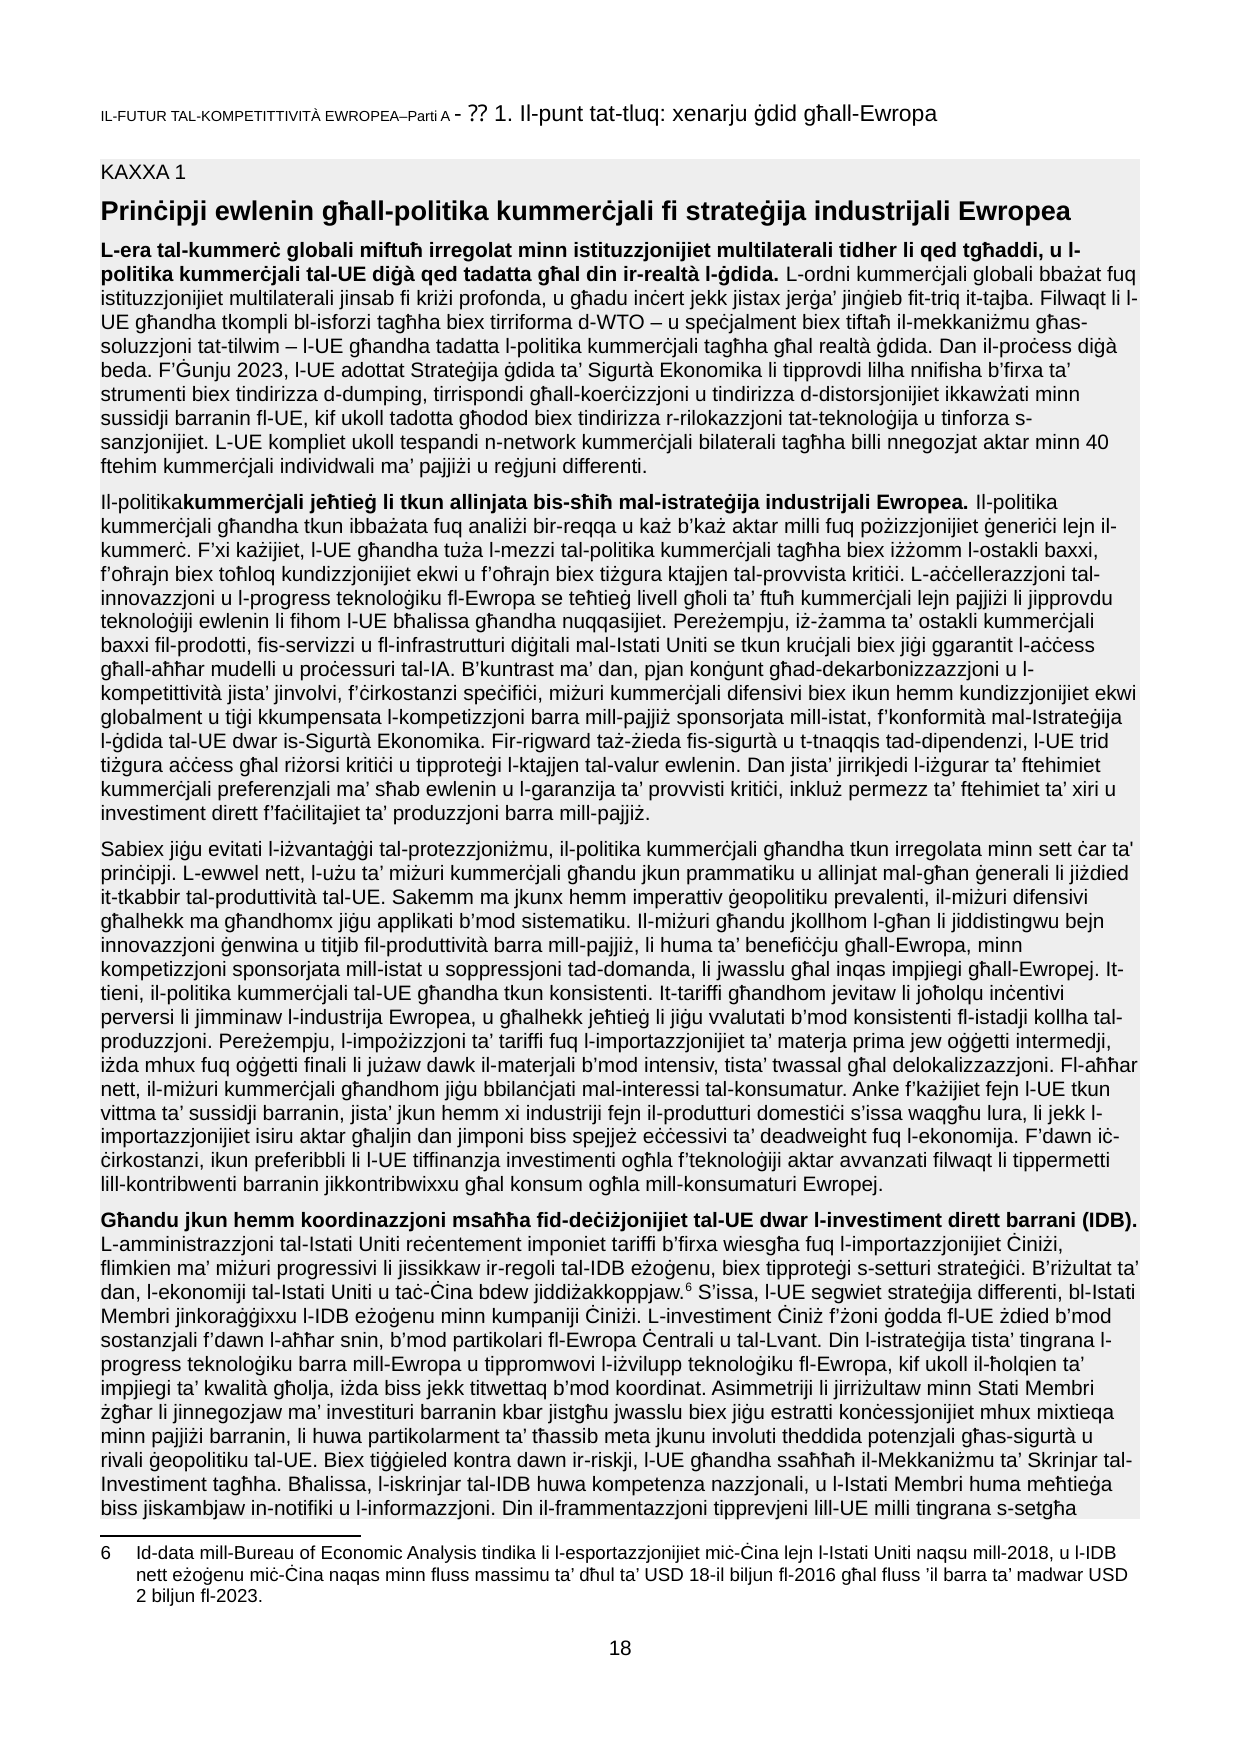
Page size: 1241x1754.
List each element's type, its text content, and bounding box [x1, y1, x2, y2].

text Sabiex jiġu evitati l-iżvantaġġi tal-protezzjoniżmu, il-politika kummerċjali għandha tkun irregolata minn sett ċar ta' prinċipji. L-ewwel nett, l-użu ta’ miżuri kummerċjali għandu jkun prammatiku u allinjat mal-għan ġenerali li jiżdied it-tkabbir tal-produttività tal-UE. Sakemm ma jkunx hemm imperattiv ġeopolitiku prevalenti, il-miżuri difensivi għalhekk ma għandhomx jiġu applikati b’mod sistematiku. Il-miżuri għandu jkollhom l-għan li jiddistingwu bejn innovazzjoni ġenwina u titjib fil-produttività barra mill-pajjiż, li huma ta’ benefiċċju għall-Ewropa, minn kompetizzjoni sponsorjata mill-istat u soppressjoni tad-domanda, li jwasslu għal inqas impjiegi għall-Ewropej. It-tieni, il-politika kummerċjali tal-UE għandha tkun konsistenti. It-tariffi għandhom jevitaw li joħolqu inċentivi perversi li jimminaw l-industrija Ewropea, u għalhekk jeħtieġ li jiġu vvalutati b’mod konsistenti fl-istadji kollha tal-produzzjoni. Pereżempju, l-impożizzjoni ta’ tariffi fuq l-importazzjonijiet ta’ materja prima jew oġġetti intermedji, iżda mhux fuq oġġetti finali li jużaw dawk il-materjali b’mod intensiv, tista’ twassal għal delokalizzazzjoni. Fl-aħħar nett, il-miżuri kummerċjali għandhom jiġu bbilanċjati mal-interessi tal-konsumatur. Anke f’każijiet fejn l-UE tkun vittma ta’ sussidji barranin, jista’ jkun hemm xi industriji fejn il-produtturi domestiċi s’issa waqgħu lura, li jekk l-importazzjonijiet isiru aktar għaljin dan jimponi biss spejjeż eċċessivi ta’ deadweight fuq l-ekonomija. F’dawn iċ-ċirkostanzi, ikun preferibbli li l-UE tiffinanzja investimenti ogħla f’teknoloġiji aktar avvanzati filwaqt li tippermetti lill-kontribwenti barranin jikkontribwixxu għal konsum ogħla mill-konsumaturi Ewropej. [100, 837, 1140, 1196]
text Prinċipji ewlenin għall-politika kummerċjali fi strateġija industrijali Ewropea [100, 195, 1140, 226]
text Il-politikakummerċjali jeħtieġ li tkun allinjata bis-sħiħ mal-istrateġija industrijali Ewropea. Il-politika kummerċjali għandha tkun ibbażata fuq analiżi bir-reqqa u każ b’każ aktar milli fuq pożizzjonijiet ġeneriċi lejn il-kummerċ. F’xi każijiet, l-UE għandha tuża l-mezzi tal-politika kummerċjali tagħha biex iżżomm l-ostakli baxxi, f’oħrajn biex toħloq kundizzjonijiet ekwi u f’oħrajn biex tiżgura ktajjen tal-provvista kritiċi. L-aċċellerazzjoni tal-innovazzjoni u l-progress teknoloġiku fl-Ewropa se teħtieġ livell għoli ta’ ftuħ kummerċjali lejn pajjiżi li jipprovdu teknoloġiji ewlenin li fihom l-UE bħalissa għandha nuqqasijiet. Pereżempju, iż-żamma ta’ ostakli kummerċjali baxxi fil-prodotti, fis-servizzi u fl-infrastrutturi diġitali mal-Istati Uniti se tkun kruċjali biex jiġi ggarantit l-aċċess għall-aħħar mudelli u proċessuri tal-IA. B’kuntrast ma’ dan, pjan konġunt għad-dekarbonizzazzjoni u l-kompetittività jista’ jinvolvi, f’ċirkostanzi speċifiċi, miżuri kummerċjali difensivi biex ikun hemm kundizzjonijiet ekwi globalment u tiġi kkumpensata l-kompetizzjoni barra mill-pajjiż sponsorjata mill-istat, f’konformità mal-Istrateġija l-ġdida tal-UE dwar is-Sigurtà Ekonomika. Fir-rigward taż-żieda fis-sigurtà u t-tnaqqis tad-dipendenzi, l-UE trid tiżgura aċċess għal riżorsi kritiċi u tipproteġi l-ktajjen tal-valur ewlenin. Dan jista’ jirrikjedi l-iżgurar ta’ ftehimiet kummerċjali preferenzjali ma’ sħab ewlenin u l-garanzija ta’ provvisti kritiċi, inkluż permezz ta’ ftehimiet ta’ xiri u investiment dirett f’faċilitajiet ta’ produzzjoni barra mill-pajjiż. [100, 489, 1140, 825]
text Id-data mill-Bureau of Economic Analysis tindika li l-esportazzjonijiet miċ-Ċina lejn l-Istati Uniti naqsu mill-2018, u l-IDB nett eżoġenu miċ-Ċina naqas minn fluss massimu ta’ dħul ta’ USD 18-il biljun fl-2016 għal fluss ’il barra ta’ madwar USD 2 biljun fl-2023. [100, 1542, 1140, 1606]
text KAXXA 1 [100, 159, 1140, 183]
text L-era tal-kummerċ globali miftuħ irregolat minn istituzzjonijiet multilaterali tidher li qed tgħaddi, u l-politika kummerċjali tal-UE diġà qed tadatta għal din ir-realtà l-ġdida. L-ordni kummerċjali globali bbażat fuq istituzzjonijiet multilaterali jinsab fi kriżi profonda, u għadu inċert jekk jistax jerġa’ jinġieb fit-triq it-tajba. Filwaqt li l-UE għandha tkompli bl-isforzi tagħha biex tirriforma d-WTO – u speċjalment biex tiftaħ il-mekkaniżmu għas-soluzzjoni tat-tilwim – l-UE għandha tadatta l-politika kummerċjali tagħha għal realtà ġdida. Dan il-proċess diġà beda. F’Ġunju 2023, l-UE adottat Strateġija ġdida ta’ Sigurtà Ekonomika li tipprovdi lilha nnifisha b’firxa ta’ strumenti biex tindirizza d-dumping, tirrispondi għall-koerċizzjoni u tindirizza d-distorsjonijiet ikkawżati minn sussidji barranin fl-UE, kif ukoll tadotta għodod biex tindirizza r-rilokazzjoni tat-teknoloġija u tinforza s-sanzjonijiet. L-UE kompliet ukoll tespandi n-network kummerċjali bilaterali tagħha billi nnegozjat aktar minn 40 ftehim kummerċjali individwali ma’ pajjiżi u reġjuni differenti. [100, 238, 1140, 478]
text Għandu jkun hemm koordinazzjoni msaħħa fid-deċiżjonijiet tal-UE dwar l-investiment dirett barrani (IDB). L-amministrazzjoni tal-Istati Uniti reċentement imponiet tariffi b’firxa wiesgħa fuq l-importazzjonijiet Ċiniżi, flimkien ma’ miżuri progressivi li jissikkaw ir-regoli tal-IDB eżoġenu, biex tipproteġi s-setturi strateġiċi. B’riżultat ta’ dan, l-ekonomiji tal-Istati Uniti u taċ-Ċina bdew jiddiżakkoppjaw. S’issa, l-UE segwiet strateġija differenti, bl-Istati Membri jinkoraġġixxu l-IDB eżoġenu minn kumpaniji Ċiniżi. L-investiment Ċiniż f’żoni ġodda fl-UE żdied b’mod sostanzjali f’dawn l-aħħar snin, b’mod partikolari fl-Ewropa Ċentrali u tal-Lvant. Din l-istrateġija tista’ tingrana l-progress teknoloġiku barra mill-Ewropa u tippromwovi l-iżvilupp teknoloġiku fl-Ewropa, kif ukoll il-ħolqien ta’ impjiegi ta’ kwalità għolja, iżda biss jekk titwettaq b’mod koordinat. Asimmetriji li jirriżultaw minn Stati Membri żgħar li jinnegozjaw ma’ investituri barranin kbar jistgħu jwasslu biex jiġu estratti konċessjonijiet mhux mixtieqa minn pajjiżi barranin, li huwa partikolarment ta’ tħassib meta jkunu involuti theddida potenzjali għas-sigurtà u rivali ġeopolitiku tal-UE. Biex tiġġieled kontra dawn ir-riskji, l-UE għandha ssaħħaħ il-Mekkaniżmu ta’ Skrinjar tal-Investiment tagħha. Bħalissa, l-iskrinjar tal-IDB huwa kompetenza nazzjonali, u l-Istati Membri huma meħtieġa biss jiskambjaw in-notifiki u l-informazzjoni. Din il-frammentazzjoni tipprevjeni lill-UE milli tingrana s-setgħa [100, 1208, 1140, 1519]
